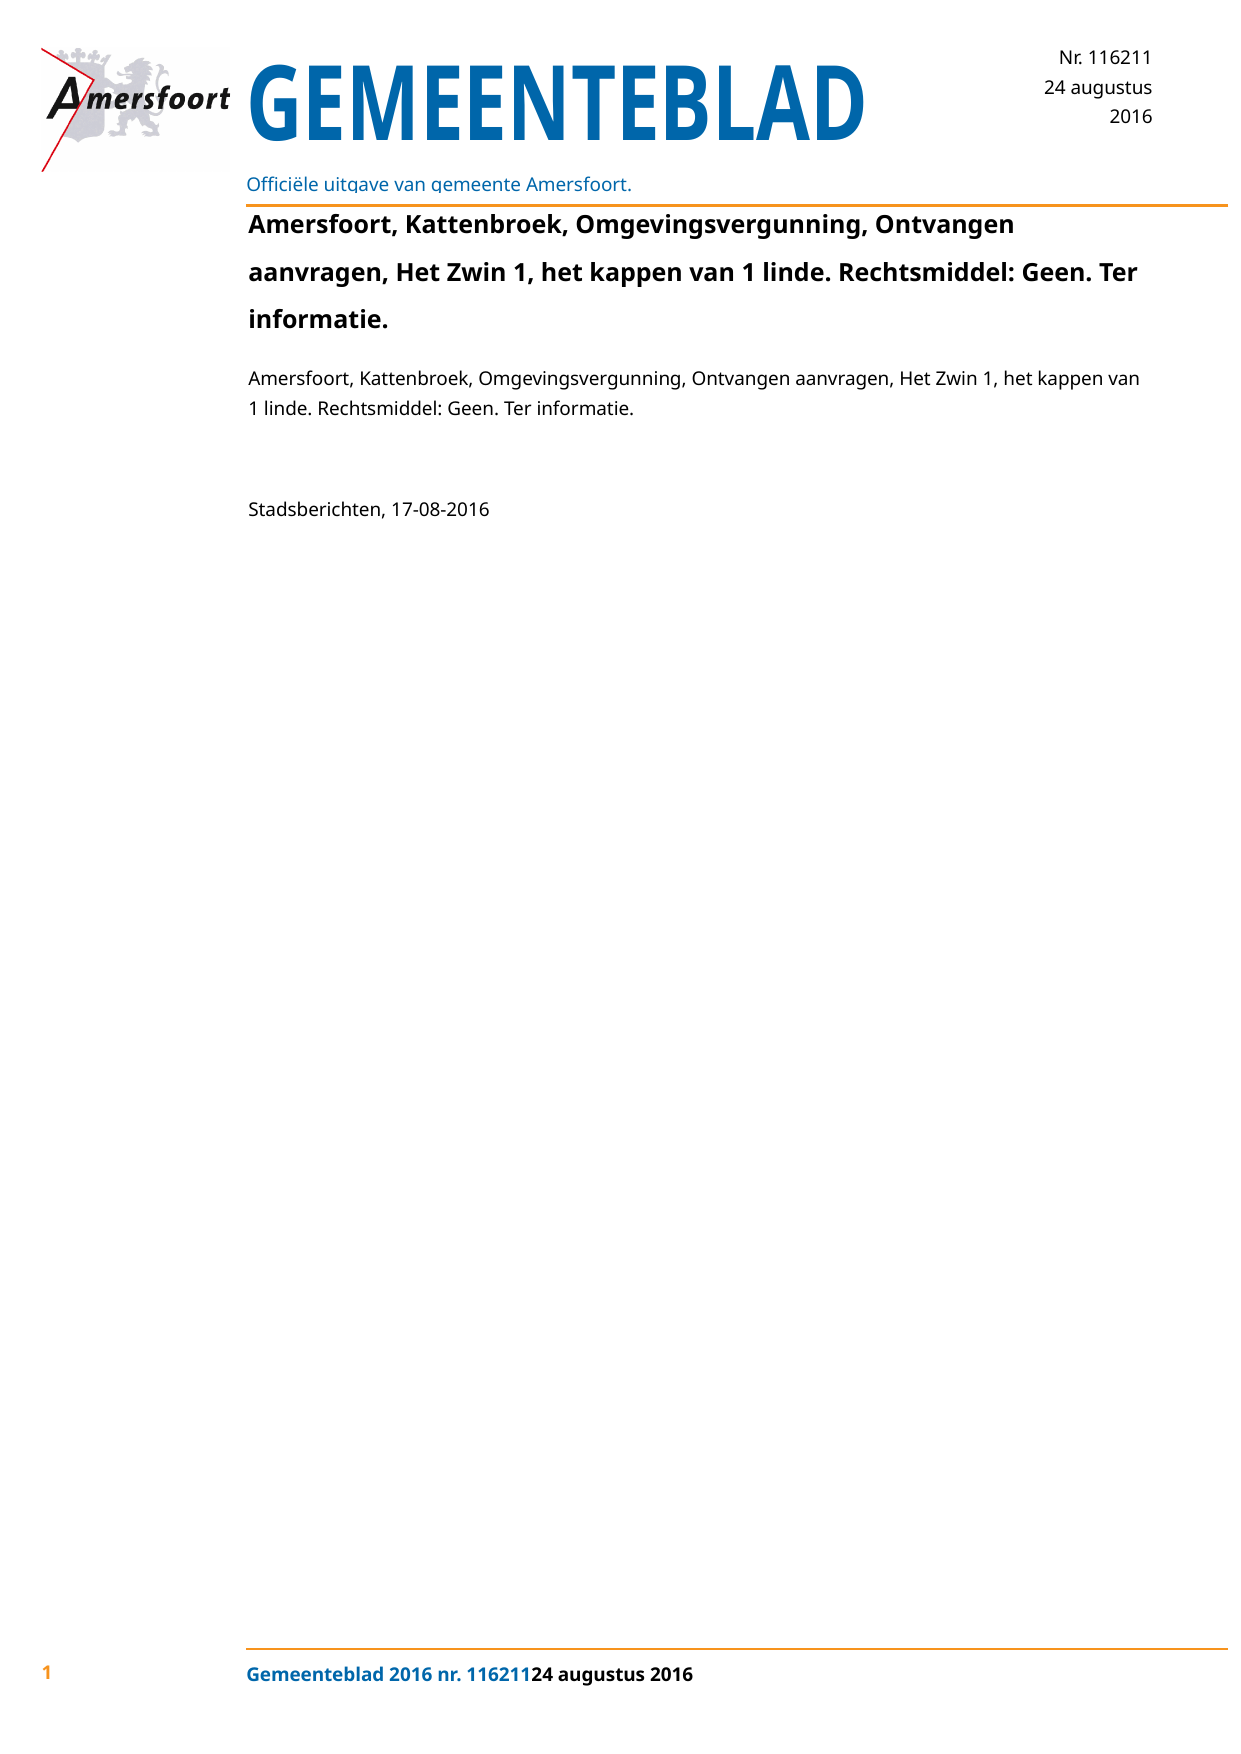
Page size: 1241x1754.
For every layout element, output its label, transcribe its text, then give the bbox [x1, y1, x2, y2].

text Amersfoort, Kattenbroek, Omgevingsvergunning, Ontvangen aanvragen, Het Zwin 1, het kappen van 1 linde. Rechtsmiddel: Geen. Ter informatie. [248, 366, 1152, 421]
picture [41, 47, 231, 172]
text Amersfoort, Kattenbroek, Omgevingsvergunning, Ontvangen aanvragen, Het Zwin 1, het kappen van 1 linde. Rechtsmiddel: Geen. Ter informatie. [248, 207, 1152, 336]
text Stadsberichten, 17-08-2016 [248, 496, 1152, 522]
